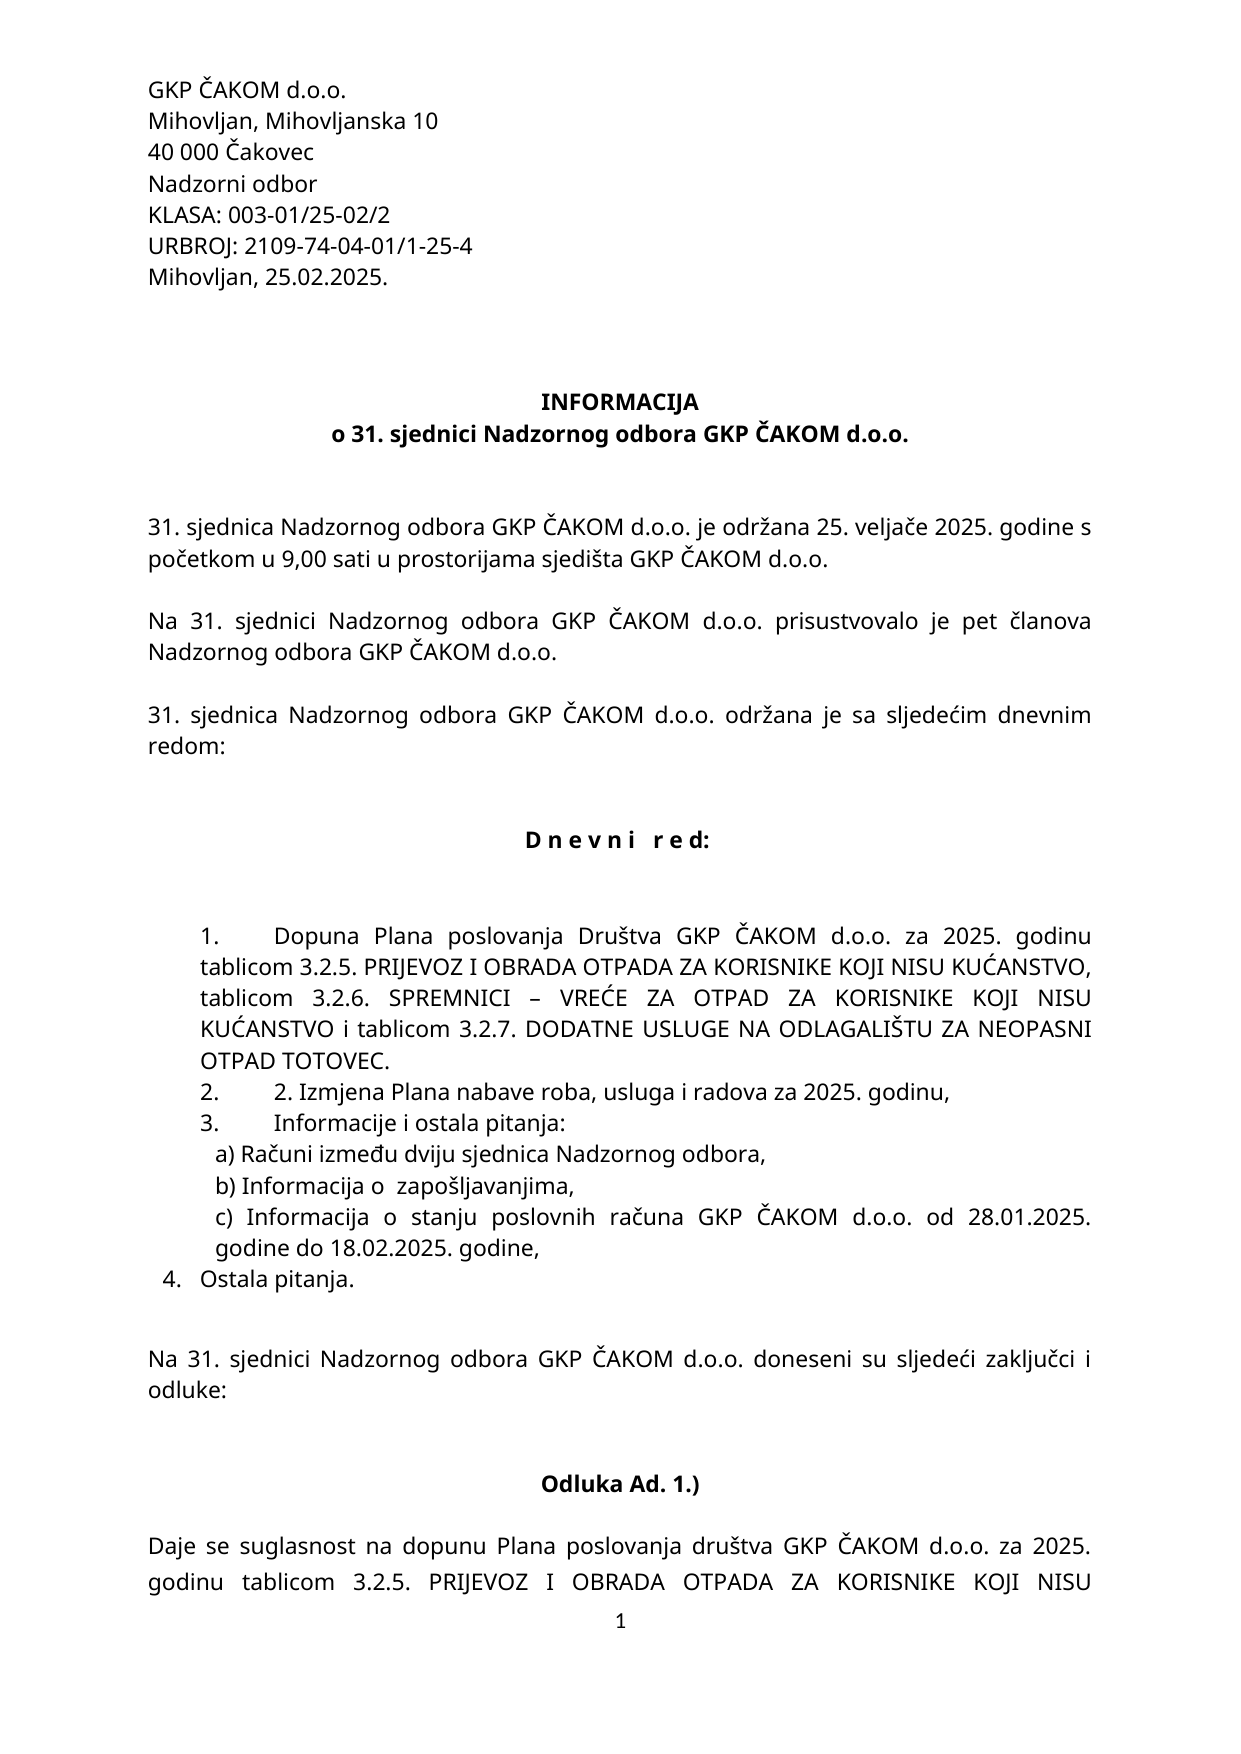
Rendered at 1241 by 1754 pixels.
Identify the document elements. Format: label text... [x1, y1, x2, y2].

text 31. sjednica Nadzornog odbora GKP ČAKOM d.o.o. je održana 25. veljače 2025. godine s početkom u 9,00 sati u prostorijama sjedišta GKP ČAKOM d.o.o. [148, 511, 1093, 574]
text Nadzorni odbor [148, 167, 1093, 199]
text KLASA: 003-01/25-02/2 [148, 199, 1093, 230]
list Dopuna Plana poslovanja Društva GKP ČAKOM d.o.o. za 2025. godinu tablicom 3.2.5. PRIJEVOZ I OBRADA OTPADA ZA KORISNIKE KOJI NISU KUĆANSTVO, tablicom 3.2.6. SPREMNICI – VREĆE ZA OTPAD ZA KORISNIKE KOJI NISU KUĆANSTVO i tablicom 3.2.7. DODATNE USLUGE NA ODLAGALIŠTU ZA NEOPASNI OTPAD TOTOVEC. [200, 919, 1093, 1076]
text c) Informacija o stanju poslovnih računa GKP ČAKOM d.o.o. od 28.01.2025. godine do 18.02.2025. godine, [215, 1201, 1093, 1263]
text a) Računi između dviju sjednica Nadzornog odbora, [148, 1138, 1093, 1169]
text Mihovljan, 25.02.2025. [148, 261, 1093, 292]
text D n e v n i r e d: [148, 824, 1093, 855]
list 2. Izmjena Plana nabave roba, usluga i radova za 2025. godinu, [200, 1076, 1093, 1107]
text b) Informacija o zapošljavanjima, [215, 1169, 1093, 1201]
text Mihovljan, Mihovljanska 10 [148, 105, 1093, 136]
text Na 31. sjednici Nadzornog odbora GKP ČAKOM d.o.o. prisustvovalo je pet članova Nadzornog odbora GKP ČAKOM d.o.o. [148, 605, 1093, 667]
text Daje se suglasnost na dopunu Plana poslovanja društva GKP ČAKOM d.o.o. za 2025. godinu tablicom 3.2.5. PRIJEVOZ I OBRADA OTPADA ZA KORISNIKE KOJI NISU [148, 1530, 1093, 1597]
text GKP ČAKOM d.o.o. [148, 74, 1093, 105]
text URBROJ: 2109-74-04-01/1-25-4 [148, 230, 1093, 261]
text Na 31. sjednici Nadzornog odbora GKP ČAKOM d.o.o. doneseni su sljedeći zaključci i odluke: [148, 1342, 1093, 1405]
text o 31. sjednici Nadzornog odbora GKP ČAKOM d.o.o. [148, 417, 1093, 449]
text 31. sjednica Nadzornog odbora GKP ČAKOM d.o.o. održana je sa sljedećim dnevnim redom: [148, 699, 1093, 761]
text 4. Ostala pitanja. [162, 1263, 1093, 1294]
text Odluka Ad. 1.) [148, 1467, 1093, 1499]
text 40 000 Čakovec [148, 136, 1093, 167]
text INFORMACIJA [148, 386, 1093, 417]
list Informacije i ostala pitanja: [200, 1107, 1093, 1138]
